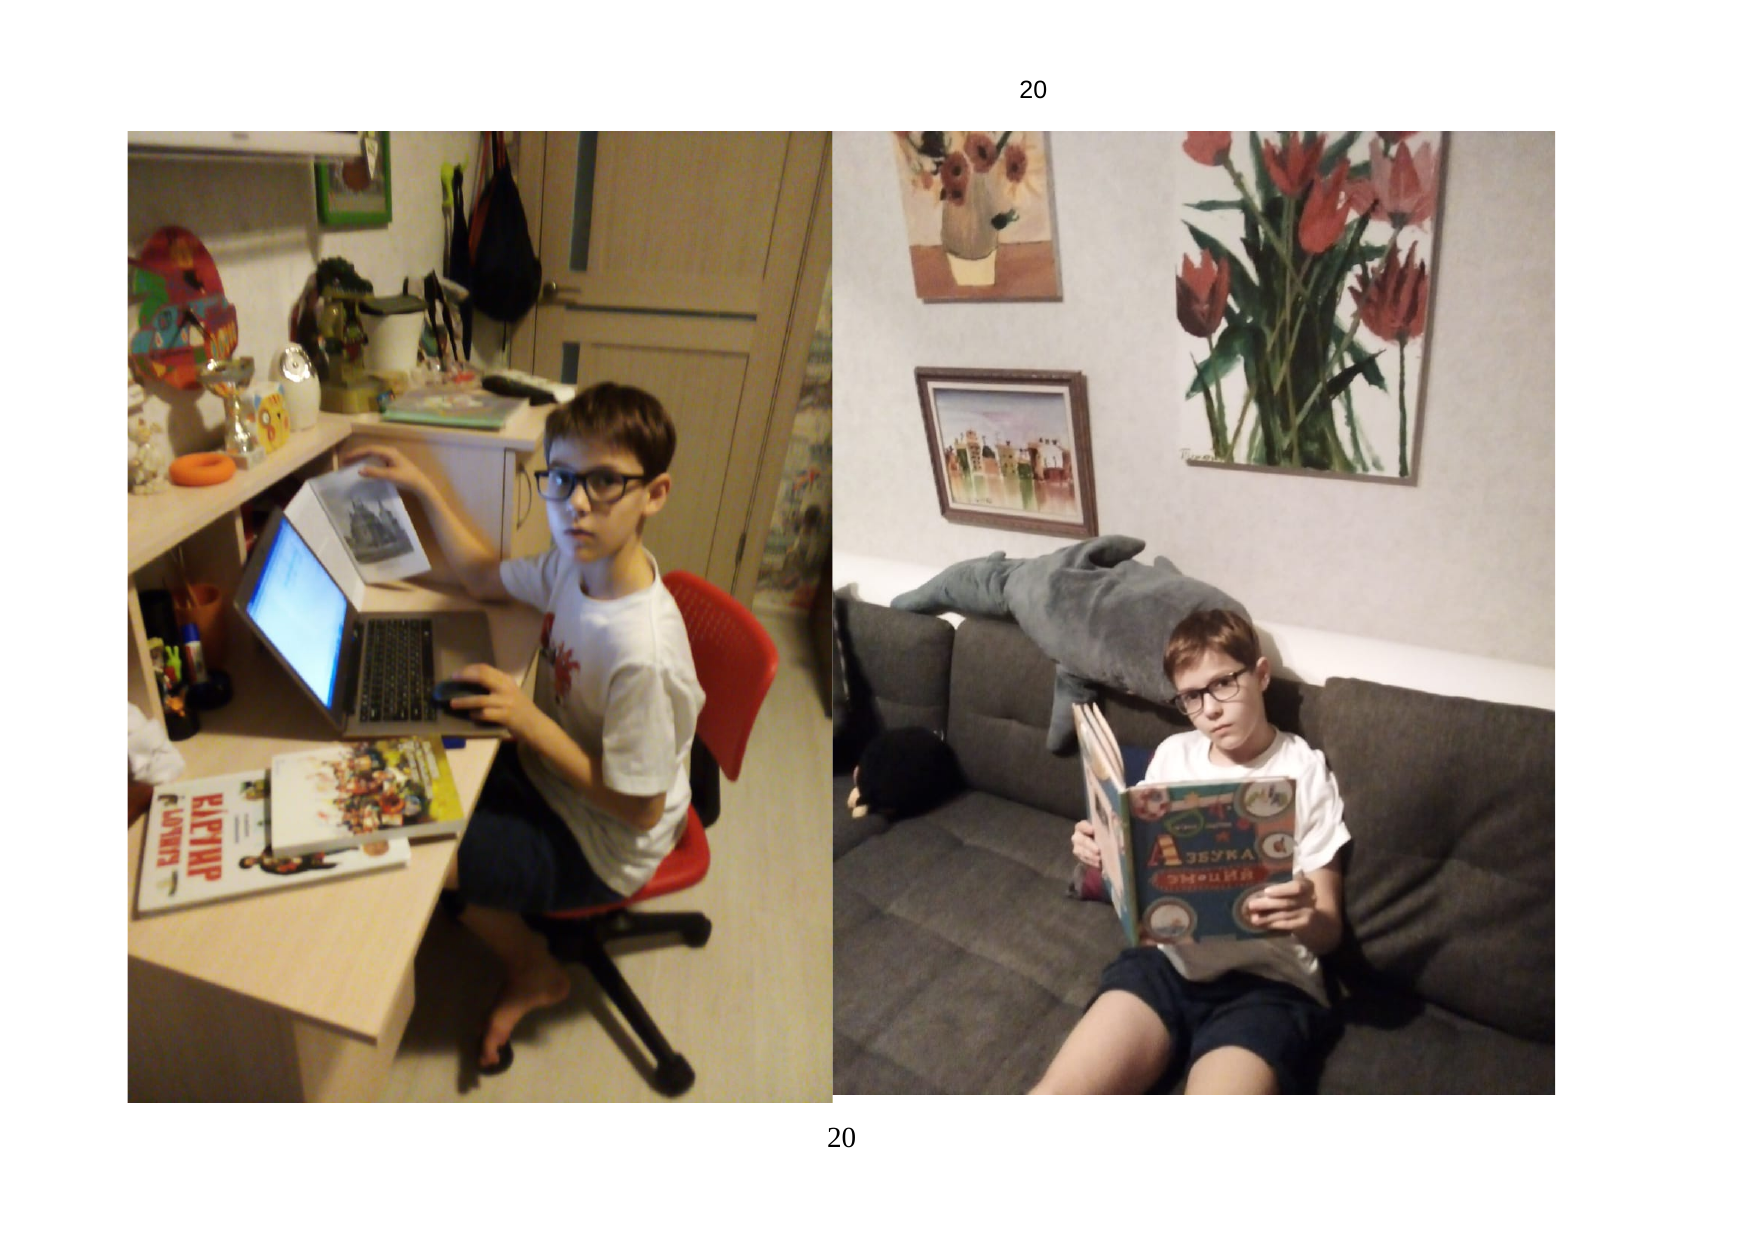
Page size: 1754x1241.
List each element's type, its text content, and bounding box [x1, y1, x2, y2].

text 17 [47, 104, 1636, 1153]
